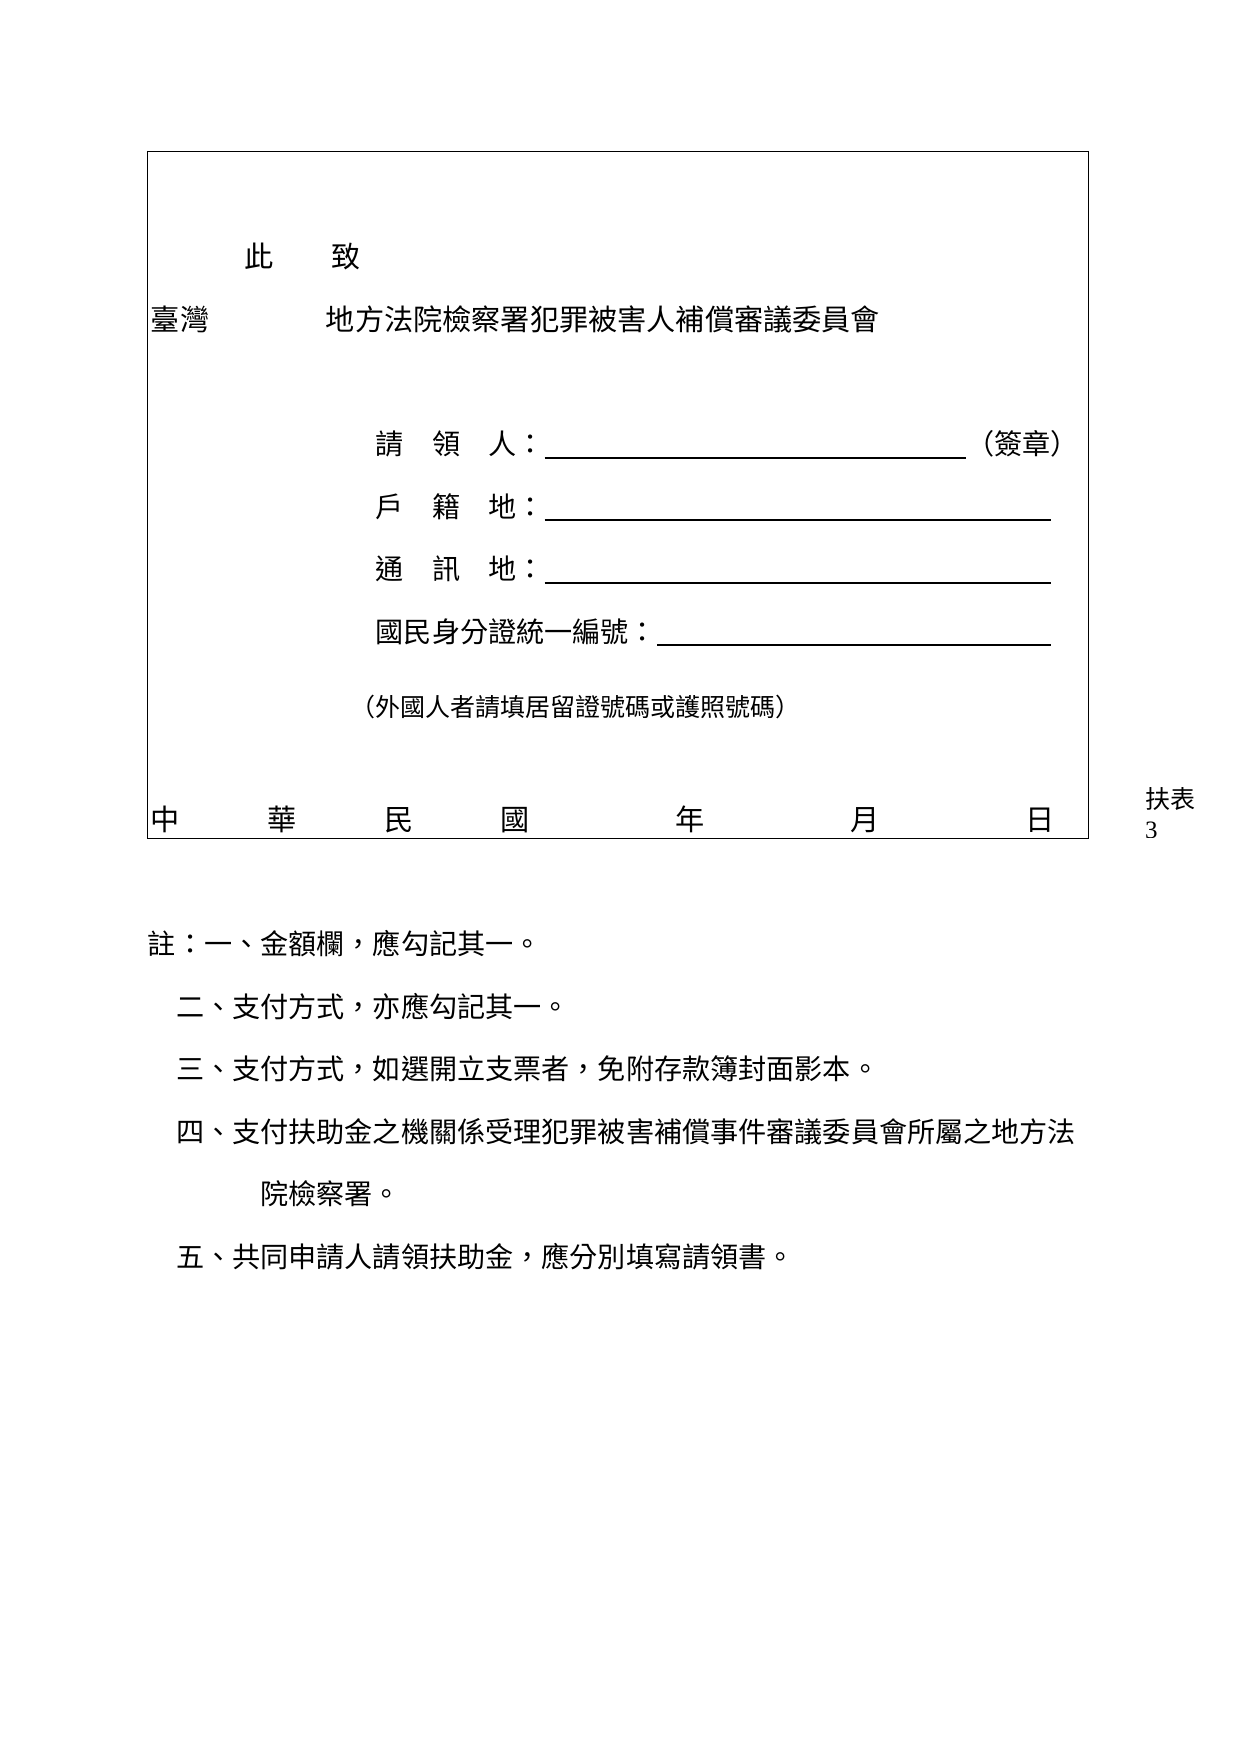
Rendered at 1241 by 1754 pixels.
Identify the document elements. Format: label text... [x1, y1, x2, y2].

text 註：一、金額欄，應勾記其一。 [148, 901, 1092, 963]
text 三、支付方式，如選開立支票者，免附存款簿封面影本。 [148, 1026, 1092, 1088]
table_cell 此 致 臺灣 地方法院檢察署犯罪被害人補償審議委員會 請 領 人： （簽章） 戶 籍 地： 通 訊 地： 國民身分證統一編號： （外國人者請填居留證號碼或護照號碼） 中 華 民 國 年 月 日 [148, 152, 1088, 838]
text 四、支付扶助金之機關係受理犯罪被害補償事件審議委員會所屬之地方法院檢察署。 [148, 1088, 1092, 1213]
text 扶表3 [1145, 779, 1210, 838]
text 五、共同申請人請領扶助金，應分別填寫請領書。 [148, 1213, 1092, 1276]
text [1130, 772, 1225, 845]
text 二、支付方式，亦應勾記其一。 [148, 963, 1092, 1026]
